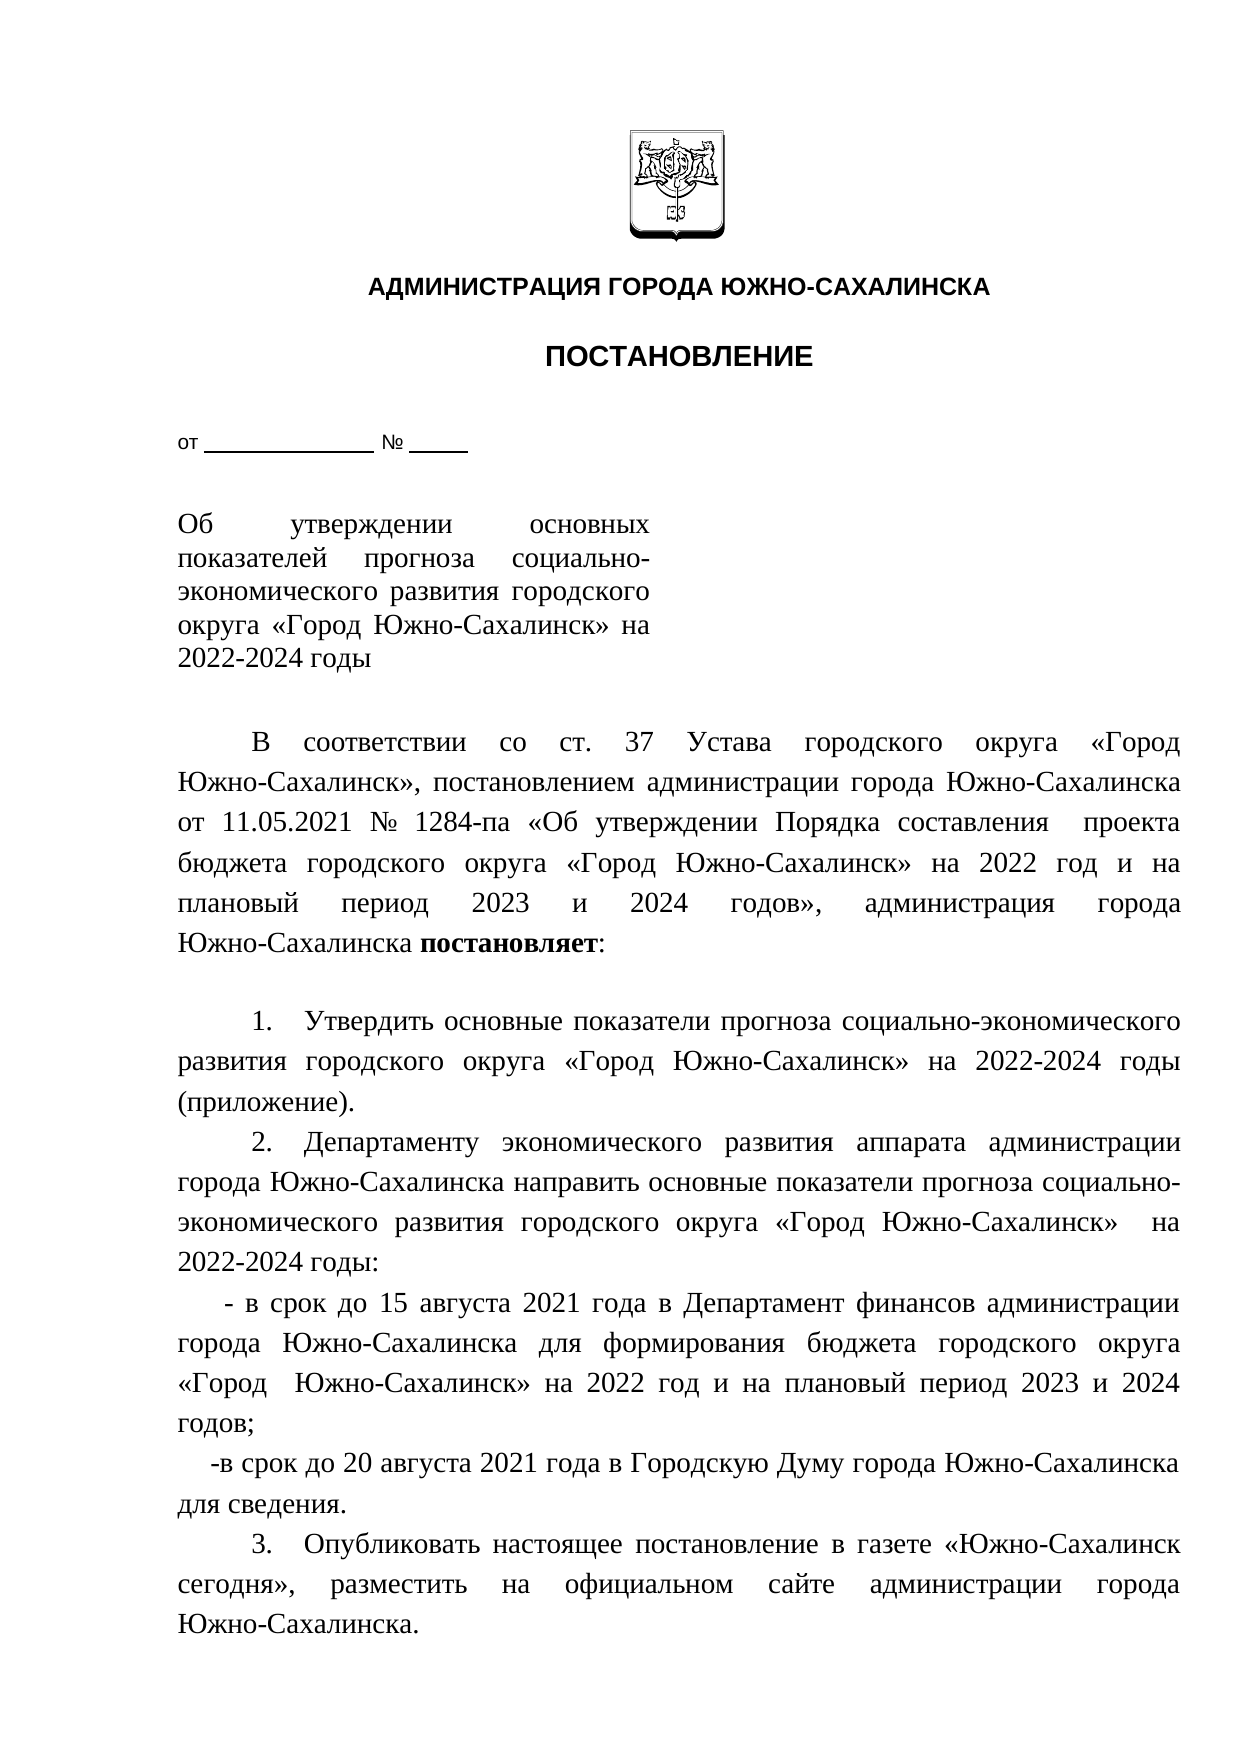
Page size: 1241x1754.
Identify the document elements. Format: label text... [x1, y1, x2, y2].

list Утвердить основные показатели прогноза социально-экономического развития городского округа «Город Южно-Сахалинск» на 2022-2024 годы (приложение). [177, 1003, 1181, 1117]
text Об утверждении основных показателей прогноза социально-экономического развития городского округа «Город Южно-Сахалинск» на 2022-2024 годы [177, 506, 650, 674]
text АДМИНИСТРАЦИЯ ГОРОДА ЮЖНО-САХАЛИНСКА [177, 272, 1181, 301]
list -в срок до 20 августа 2021 года в Городскую Думу города Южно-Сахалинска для сведения. [177, 1446, 1181, 1519]
list Опубликовать настоящее постановление в газете «Южно-Сахалинск сегодня», разместить на официальном сайте администрации города Южно-Сахалинска. [177, 1526, 1181, 1640]
text от № [177, 423, 1181, 456]
text ПОСТАНОВЛЕНИЕ [177, 339, 1181, 372]
list - в срок до 15 августа 2021 года в Департамент финансов администрации города Южно-Сахалинска для формирования бюджета городского округа «Город Южно-Сахалинск» на 2022 год и на плановый период 2023 и 2024 годов; [177, 1285, 1181, 1439]
list Департаменту экономического развития аппарата администрации города Южно-Сахалинска направить основные показатели прогноза социально-экономического развития городского округа «Город Южно-Сахалинск» на 2022-2024 годы: [177, 1124, 1181, 1278]
text В соответствии со ст. 37 Устава городского округа «Город Южно-Сахалинск», постановлением администрации города Южно-Сахалинска от 11.05.2021 № 1284-па «Об утверждении Порядка составления проекта бюджета городского округа «Город Южно-Сахалинск» на 2022 год и на плановый период 2023 и 2024 годов», администрация города Южно-Сахалинска постановляет: [177, 724, 1181, 959]
